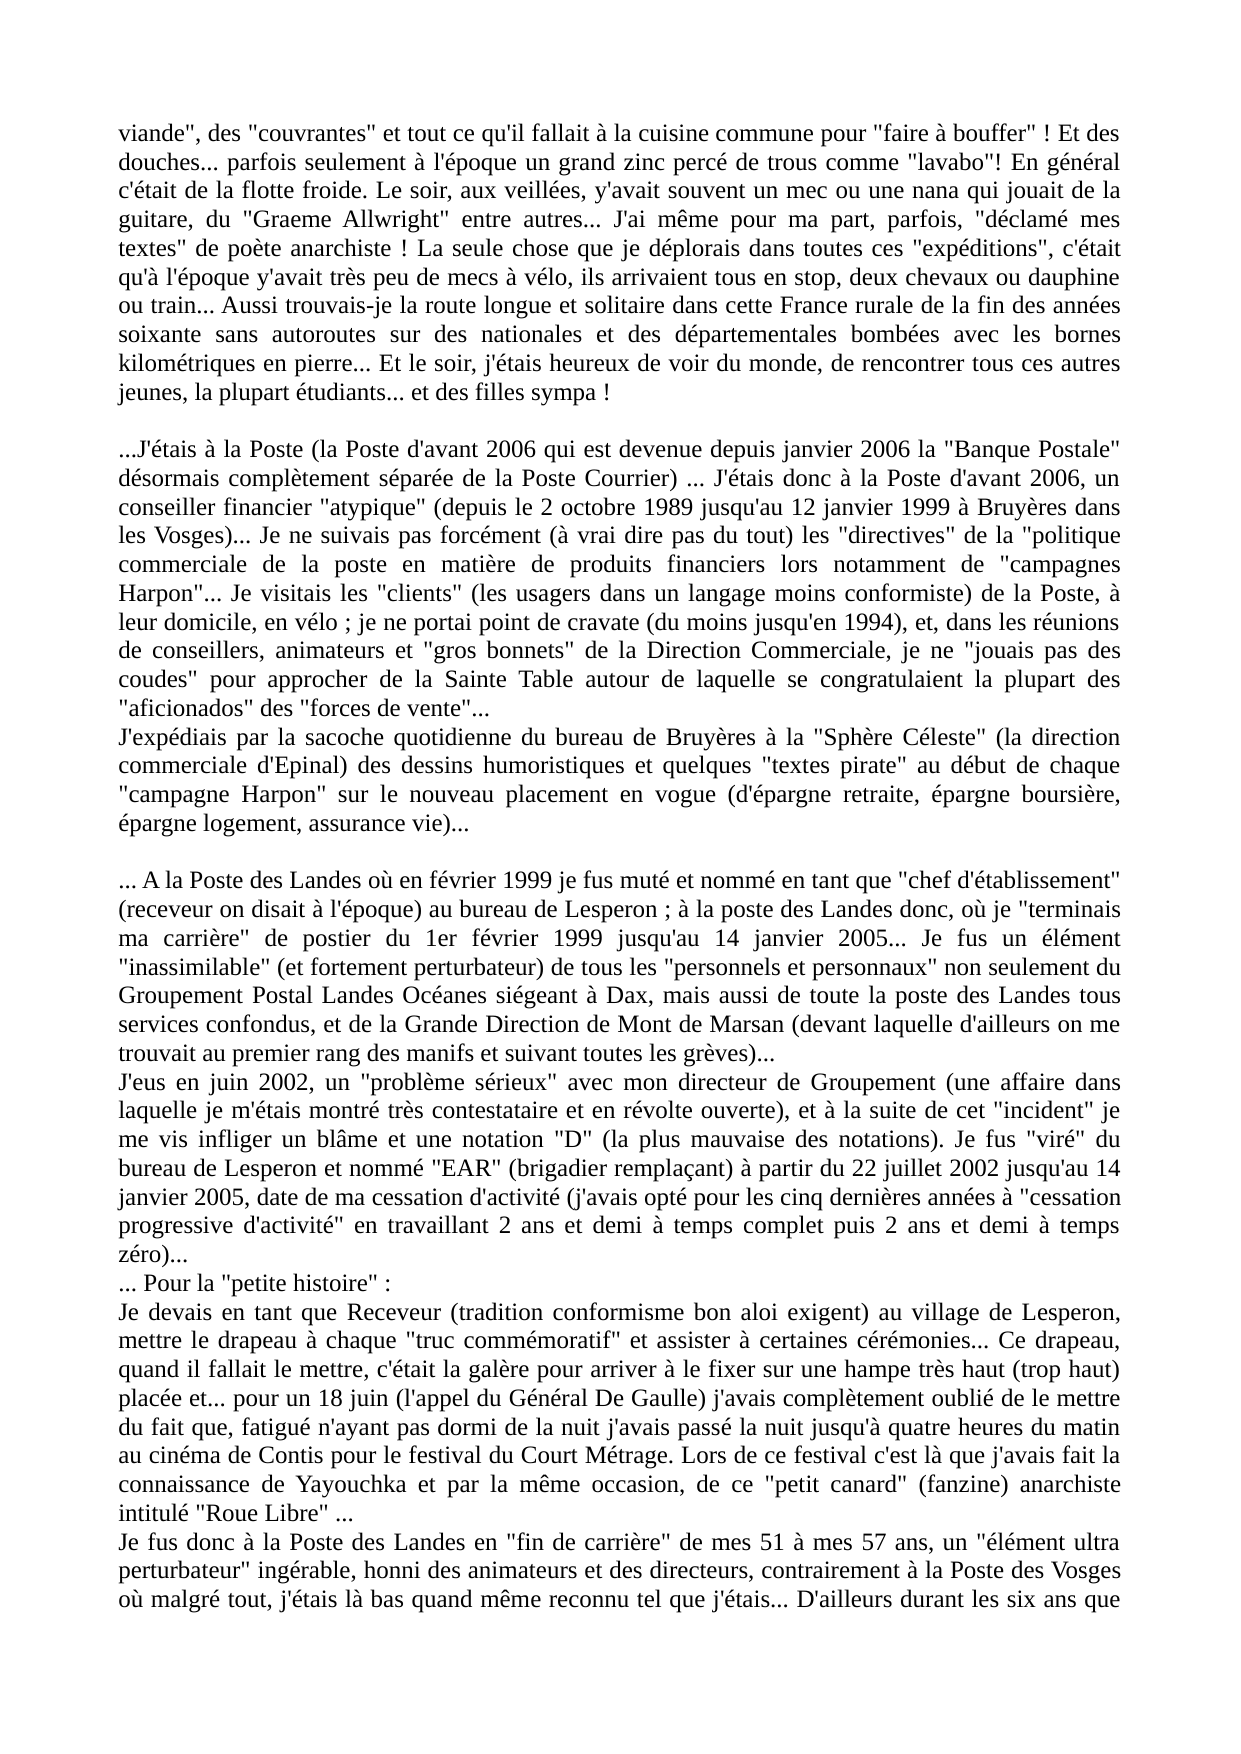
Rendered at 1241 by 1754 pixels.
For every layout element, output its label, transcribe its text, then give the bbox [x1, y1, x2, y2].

text ... Pour la "petite histoire" : [118, 1268, 1122, 1297]
text J'expédiais par la sacoche quotidienne du bureau de Bruyères à la "Sphère Céleste" (la direction commerciale d'Epinal) des dessins humoristiques et quelques "textes pirate" au début de chaque "campagne Harpon" sur le nouveau placement en vogue (d'épargne retraite, épargne boursière, épargne logement, assurance vie)... [118, 722, 1122, 837]
text Je devais en tant que Receveur (tradition conformisme bon aloi exigent) au village de Lesperon, mettre le drapeau à chaque "truc commémoratif" et assister à certaines cérémonies... Ce drapeau, quand il fallait le mettre, c'était la galère pour arriver à le fixer sur une hampe très haut (trop haut) placée et... pour un 18 juin (l'appel du Général De Gaulle) j'avais complètement oublié de le mettre du fait que, fatigué n'ayant pas dormi de la nuit j'avais passé la nuit jusqu'à quatre heures du matin au cinéma de Contis pour le festival du Court Métrage. Lors de ce festival c'est là que j'avais fait la connaissance de Yayouchka et par la même occasion, de ce "petit canard" (fanzine) anarchiste intitulé "Roue Libre" ... [118, 1297, 1122, 1527]
text J'eus en juin 2002, un "problème sérieux" avec mon directeur de Groupement (une affaire dans laquelle je m'étais montré très contestataire et en révolte ouverte), et à la suite de cet "incident" je me vis infliger un blâme et une notation "D" (la plus mauvaise des notations). Je fus "viré" du bureau de Lesperon et nommé "EAR" (brigadier remplaçant) à partir du 22 juillet 2002 jusqu'au 14 janvier 2005, date de ma cessation d'activité (j'avais opté pour les cinq dernières années à "cessation progressive d'activité" en travaillant 2 ans et demi à temps complet puis 2 ans et demi à temps zéro)... [118, 1067, 1122, 1268]
text viande", des "couvrantes" et tout ce qu'il fallait à la cuisine commune pour "faire à bouffer" ! Et des douches... parfois seulement à l'époque un grand zinc percé de trous comme "lavabo"! En général c'était de la flotte froide. Le soir, aux veillées, y'avait souvent un mec ou une nana qui jouait de la guitare, du "Graeme Allwright" entre autres... J'ai même pour ma part, parfois, "déclamé mes textes" de poète anarchiste ! La seule chose que je déplorais dans toutes ces "expéditions", c'était qu'à l'époque y'avait très peu de mecs à vélo, ils arrivaient tous en stop, deux chevaux ou dauphine ou train... Aussi trouvais-je la route longue et solitaire dans cette France rurale de la fin des années soixante sans autoroutes sur des nationales et des départementales bombées avec les bornes kilométriques en pierre... Et le soir, j'étais heureux de voir du monde, de rencontrer tous ces autres jeunes, la plupart étudiants... et des filles sympa ! [118, 118, 1122, 406]
text ...J'étais à la Poste (la Poste d'avant 2006 qui est devenue depuis janvier 2006 la "Banque Postale" désormais complètement séparée de la Poste Courrier) ... J'étais donc à la Poste d'avant 2006, un conseiller financier "atypique" (depuis le 2 octobre 1989 jusqu'au 12 janvier 1999 à Bruyères dans les Vosges)... Je ne suivais pas forcément (à vrai dire pas du tout) les "directives" de la "politique commerciale de la poste en matière de produits financiers lors notamment de "campagnes Harpon"... Je visitais les "clients" (les usagers dans un langage moins conformiste) de la Poste, à leur domicile, en vélo ; je ne portai point de cravate (du moins jusqu'en 1994), et, dans les réunions de conseillers, animateurs et "gros bonnets" de la Direction Commerciale, je ne "jouais pas des coudes" pour approcher de la Sainte Table autour de laquelle se congratulaient la plupart des "aficionados" des "forces de vente"... [118, 434, 1122, 722]
text ... A la Poste des Landes où en février 1999 je fus muté et nommé en tant que "chef d'établissement" (receveur on disait à l'époque) au bureau de Lesperon ; à la poste des Landes donc, où je "terminais ma carrière" de postier du 1er février 1999 jusqu'au 14 janvier 2005... Je fus un élément "inassimilable" (et fortement perturbateur) de tous les "personnels et personnaux" non seulement du Groupement Postal Landes Océanes siégeant à Dax, mais aussi de toute la poste des Landes tous services confondus, et de la Grande Direction de Mont de Marsan (devant laquelle d'ailleurs on me trouvait au premier rang des manifs et suivant toutes les grèves)... [118, 866, 1122, 1067]
text Je fus donc à la Poste des Landes en "fin de carrière" de mes 51 à mes 57 ans, un "élément ultra perturbateur" ingérable, honni des animateurs et des directeurs, contrairement à la Poste des Vosges où malgré tout, j'étais là bas quand même reconnu tel que j'étais... D'ailleurs durant les six ans que [118, 1527, 1122, 1613]
